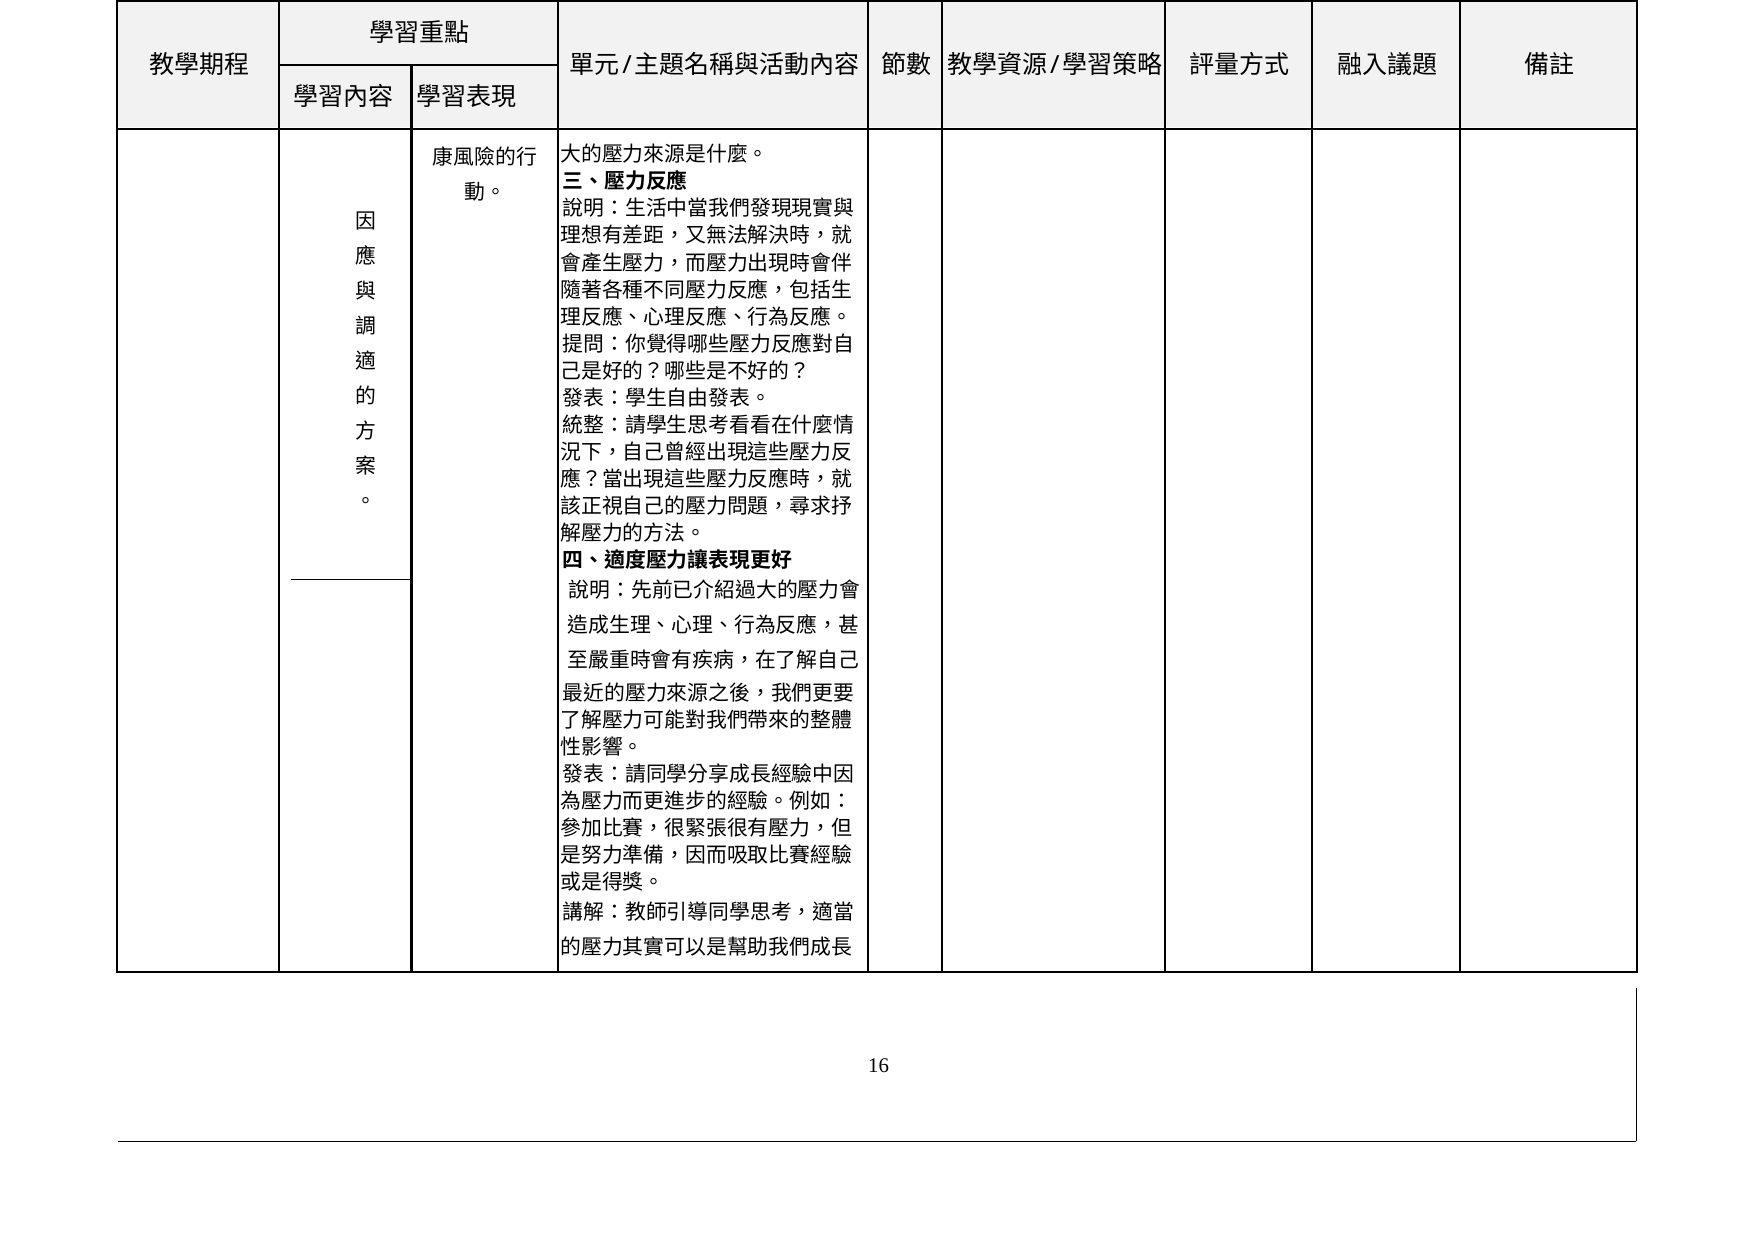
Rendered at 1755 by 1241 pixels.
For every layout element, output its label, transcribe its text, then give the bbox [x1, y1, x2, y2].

table_cell 學習內容 [280, 66, 410, 127]
table_header 評量方式 [1166, 2, 1311, 127]
table_header 備註 [1461, 2, 1636, 127]
table_cell [943, 130, 1164, 971]
table_cell [1166, 130, 1311, 971]
table_header 教學資源/學習策略 [943, 2, 1164, 127]
table_cell 大的壓力來源是什麼。 三、壓力反應 說明：生活中當我們發現現實與理想有差距，又無法解決時，就會產生壓力，而壓力出現時會伴隨著各種不同壓力反應，包括生理反應、心理反應、行為反應。 提問：你覺得哪些壓力反應對自己是好的？哪些是不好的？ 發表：學生自由發表。 統整：請學生思考看看在什麼情況下，自己曾經出現這些壓力反應？當出現這些壓力反應時，就該正視自己的壓力問題，尋求抒解壓力的方法。 四、適度壓力讓表現更好 說明：先前已介紹過大的壓力會造成生理、心理、行為反應，甚至嚴重時會有疾病，在了解自己 最近的壓力來源之後，我們更要了解壓力可能對我們帶來的整體性影響。 發表：請同學分享成長經驗中因為壓力而更進步的經驗。例如：參加比賽，很緊張很有壓力，但是努力準備，因而吸取比賽經驗或是得獎。 講解：教師引導同學思考，適當的壓力其實可以是幫助我們成長 [559, 130, 867, 971]
table_header 教學期程 [118, 2, 278, 127]
table_cell [1313, 130, 1459, 971]
table_cell [869, 130, 941, 971]
table_header 單元/主題名稱與活動內容 [559, 2, 867, 127]
table_cell [1461, 130, 1636, 971]
table_header 節數 [869, 2, 941, 127]
table_cell 康風險的行動。 [413, 130, 557, 971]
table_cell 因應與調適的方案。 [280, 130, 410, 971]
table_cell 學習表現 [413, 66, 557, 127]
table_header 融入議題 [1313, 2, 1459, 127]
table_cell [118, 130, 278, 971]
table_header 學習重點 [280, 2, 557, 64]
